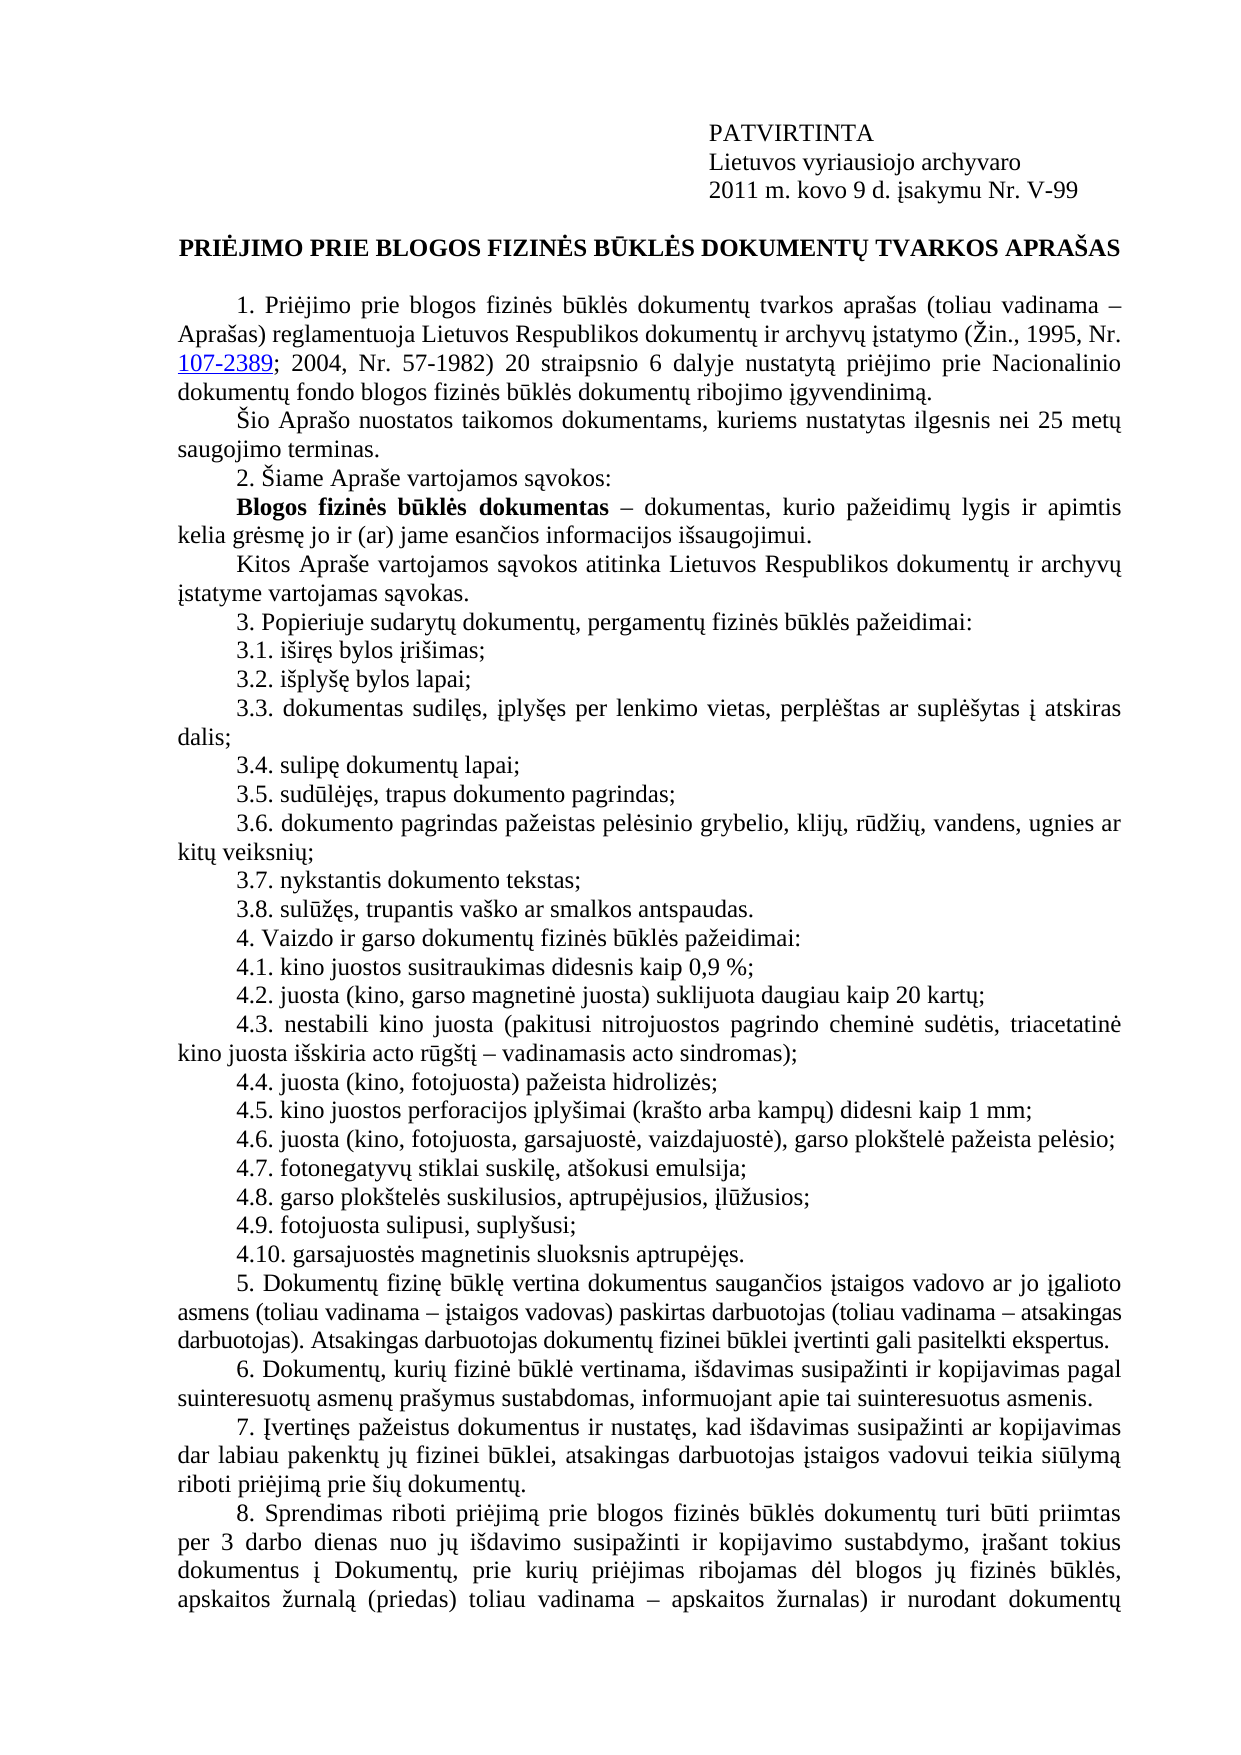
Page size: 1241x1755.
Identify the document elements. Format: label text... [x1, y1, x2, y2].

text 3.8. sulūžęs, trupantis vaško ar smalkos antspaudas. [177, 894, 1122, 923]
text Blogos fizinės būklės dokumentas – dokumentas, kurio pažeidimų lygis ir apimtis kelia grėsmę jo ir (ar) jame esančios informacijos išsaugojimui. [177, 492, 1122, 549]
text 4.2. juosta (kino, garso magnetinė juosta) suklijuota daugiau kaip 20 kartų; [177, 981, 1122, 1009]
text 4.6. juosta (kino, fotojuosta, garsajuostė, vaizdajuostė), garso plokštelė pažeista pelėsio; [177, 1124, 1122, 1153]
text 4. Vaizdo ir garso dokumentų fizinės būklės pažeidimai: [177, 923, 1122, 952]
text 5. Dokumentų fizinę būklę vertina dokumentus saugančios įstaigos vadovo ar jo įgalioto asmens (toliau vadinama – įstaigos vadovas) paskirtas darbuotojas (toliau vadinama – atsakingas darbuotojas). Atsakingas darbuotojas dokumentų fizinei būklei įvertinti gali pasitelkti ekspertus. [177, 1268, 1122, 1354]
text 4.7. fotonegatyvų stiklai suskilę, atšokusi emulsija; [177, 1153, 1122, 1182]
text 4.10. garsajuostės magnetinis sluoksnis aptrupėjęs. [177, 1239, 1122, 1268]
text PRIĖJIMO PRIE BLOGOS FIZINĖS BŪKLĖS DOKUMENTŲ TVARKOS APRAŠAS [177, 233, 1122, 262]
text 4.4. juosta (kino, fotojuosta) pažeista hidrolizės; [177, 1067, 1122, 1096]
text 3.5. sudūlėjęs, trapus dokumento pagrindas; [177, 779, 1122, 808]
text Lietuvos vyriausiojo archyvaro [177, 147, 1122, 176]
text 3.6. dokumento pagrindas pažeistas pelėsinio grybelio, klijų, rūdžių, vandens, ugnies ar kitų veiksnių; [177, 808, 1122, 866]
text 3.1. iširęs bylos įrišimas; [177, 636, 1122, 664]
text 3.2. išplyšę bylos lapai; [177, 664, 1122, 693]
text 4.5. kino juostos perforacijos įplyšimai (krašto arba kampų) didesni kaip 1 mm; [177, 1096, 1122, 1124]
text 4.9. fotojuosta sulipusi, suplyšusi; [177, 1211, 1122, 1239]
text Kitos Apraše vartojamos sąvokos atitinka Lietuvos Respublikos dokumentų ir archyvų įstatyme vartojamas sąvokas. [177, 549, 1122, 607]
text 3.7. nykstantis dokumento tekstas; [177, 866, 1122, 894]
text PATVIRTINTA [177, 118, 1122, 147]
text 3.4. sulipę dokumentų lapai; [177, 751, 1122, 779]
text 3.3. dokumentas sudilęs, įplyšęs per lenkimo vietas, perplėštas ar suplėšytas į atskiras dalis; [177, 693, 1122, 751]
text 1. Priėjimo prie blogos fizinės būklės dokumentų tvarkos aprašas (toliau vadinama – Aprašas) reglamentuoja Lietuvos Respublikos dokumentų ir archyvų įstatymo (Žin., 1995, Nr. 107-2389; 2004, Nr. 57-1982) 20 straipsnio 6 dalyje nustatytą priėjimo prie Nacionalinio dokumentų fondo blogos fizinės būklės dokumentų ribojimo įgyvendinimą. [177, 291, 1122, 406]
text 2. Šiame Apraše vartojamos sąvokos: [177, 463, 1122, 492]
text Šio Aprašo nuostatos taikomos dokumentams, kuriems nustatytas ilgesnis nei 25 metų saugojimo terminas. [177, 406, 1122, 463]
text 7. Įvertinęs pažeistus dokumentus ir nustatęs, kad išdavimas susipažinti ar kopijavimas dar labiau pakenktų jų fizinei būklei, atsakingas darbuotojas įstaigos vadovui teikia siūlymą riboti priėjimą prie šių dokumentų. [177, 1412, 1122, 1498]
text 4.8. garso plokštelės suskilusios, aptrupėjusios, įlūžusios; [177, 1182, 1122, 1211]
text 4.3. nestabili kino juosta (pakitusi nitrojuostos pagrindo cheminė sudėtis, triacetatinė kino juosta išskiria acto rūgštį – vadinamasis acto sindromas); [177, 1009, 1122, 1067]
text 6. Dokumentų, kurių fizinė būklė vertinama, išdavimas susipažinti ir kopijavimas pagal suinteresuotų asmenų prašymus sustabdomas, informuojant apie tai suinteresuotus asmenis. [177, 1354, 1122, 1412]
text 8. Sprendimas riboti priėjimą prie blogos fizinės būklės dokumentų turi būti priimtas per 3 darbo dienas nuo jų išdavimo susipažinti ir kopijavimo sustabdymo, įrašant tokius dokumentus į Dokumentų, prie kurių priėjimas ribojamas dėl blogos jų fizinės būklės, apskaitos žurnalą (priedas) toliau vadinama – apskaitos žurnalas) ir nurodant dokumentų [177, 1498, 1122, 1613]
text 3. Popieriuje sudarytų dokumentų, pergamentų fizinės būklės pažeidimai: [177, 607, 1122, 636]
text 2011 m. kovo 9 d. įsakymu Nr. V-99 [177, 176, 1122, 204]
text 4.1. kino juostos susitraukimas didesnis kaip 0,9 %; [177, 952, 1122, 981]
